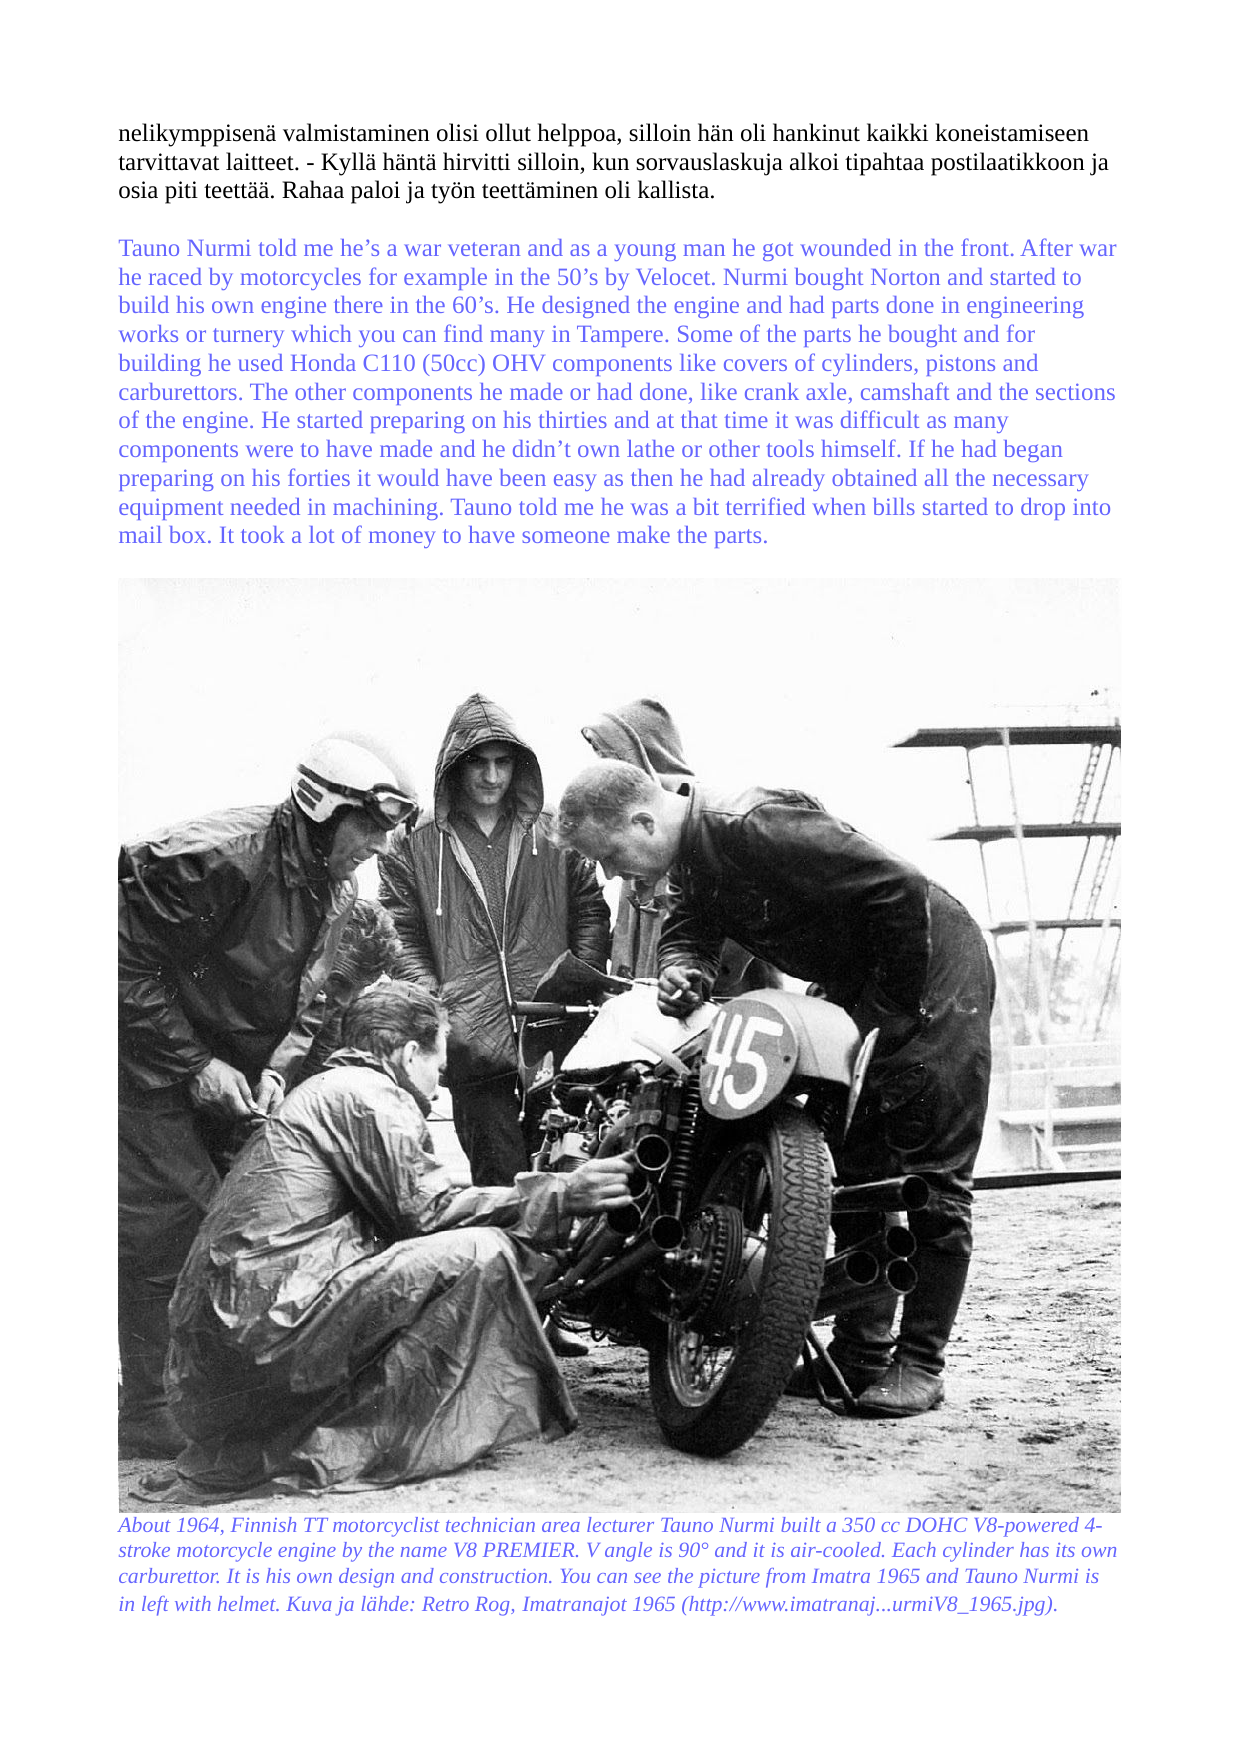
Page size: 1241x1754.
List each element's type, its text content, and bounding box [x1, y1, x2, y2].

text nelikymppisenä valmistaminen olisi ollut helppoa, silloin hän oli hankinut kaikki koneistamiseen tarvittavat laitteet. - Kyllä häntä hirvitti silloin, kun sorvauslaskuja alkoi tipahtaa postilaatikkoon ja osia piti teettää. Rahaa paloi ja työn teettäminen oli kallista. [118, 118, 1122, 204]
picture [118, 578, 1123, 1513]
text About 1964, Finnish TT motorcyclist technician area lecturer Tauno Nurmi built a 350 cc DOHC V8-powered 4-stroke motorcycle engine by the name V8 PREMIER. V angle is 90° and it is air-cooled. Each cylinder has its own carburettor. It is his own design and construction. You can see the picture from Imatra 1965 and Tauno Nurmi is in left with helmet. Kuva ja lähde: Retro Rog, Imatranajot 1965 (http://www.imatranaj...urmiV8_1965.jpg). [118, 1513, 1122, 1617]
text Tauno Nurmi told me he’s a war veteran and as a young man he got wounded in the front. After war he raced by motorcycles for example in the 50’s by Velocet. Nurmi bought Norton and started to build his own engine there in the 60’s. He designed the engine and had parts done in engineering works or turnery which you can find many in Tampere. Some of the parts he bought and for building he used Honda C110 (50cc) OHV components like covers of cylinders, pistons and carburettors. The other components he made or had done, like crank axle, camshaft and the sections of the engine. He started preparing on his thirties and at that time it was difficult as many components were to have made and he didn’t own lathe or other tools himself. If he had began preparing on his forties it would have been easy as then he had already obtained all the necessary equipment needed in machining. Tauno told me he was a bit terrified when bills started to drop into mail box. It took a lot of money to have someone make the parts. [118, 233, 1122, 549]
